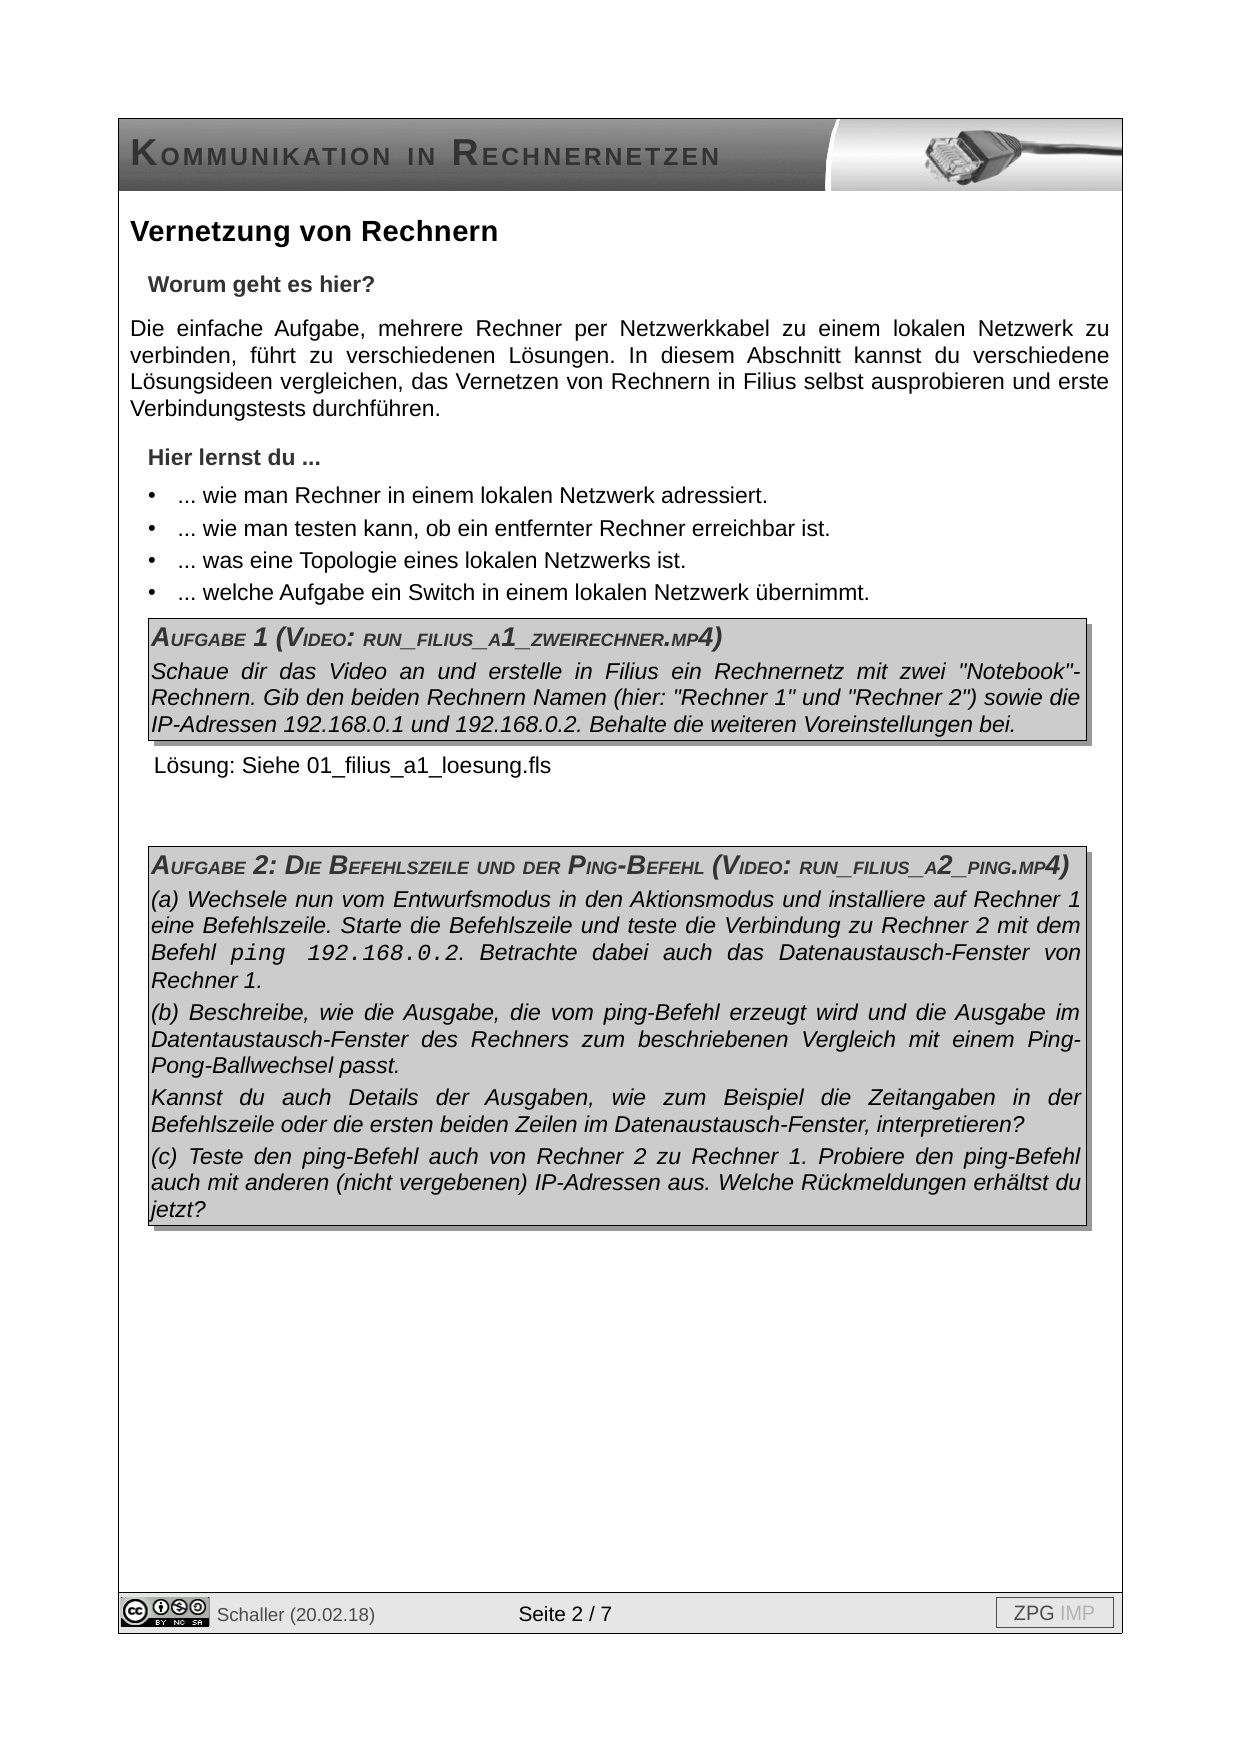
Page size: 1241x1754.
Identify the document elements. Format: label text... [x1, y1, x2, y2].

list ... welche Aufgabe ein Switch in einem lokalen Netzwerk übernimmt. [148, 579, 1087, 606]
text Lösung: Siehe 01_filius_a1_loesung.fls [154, 752, 1110, 778]
list ... wie man testen kann, ob ein entfernter Rechner erreichbar ist. [148, 515, 1087, 541]
text (b) Beschreibe, wie die Ausgabe, die vom ping-Befehl erzeugt wird und die Ausgabe im Datentaustausch-Fenster des Rechners zum beschriebenen Vergleich mit einem Ping-Pong-Ballwechsel passt. [149, 996, 1086, 1078]
text Die einfache Aufgabe, mehrere Rechner per Netzwerkkabel zu einem lokalen Netzwerk zu verbinden, führt zu verschiedenen Lösungen. In diesem Abschnitt kannst du verschiedene Lösungsideen vergleichen, das Vernetzen von Rechnern in Filius selbst ausprobieren und erste Verbindungstests durchführen. [130, 315, 1110, 421]
list ... wie man Rechner in einem lokalen Netzwerk adressiert. [148, 482, 1087, 509]
list ... was eine Topologie eines lokalen Netzwerks ist. [148, 547, 1087, 573]
text Aufgabe 1 (Video: run_filius_a1_zweirechner.mp4) [149, 619, 1086, 652]
picture [120, 1597, 210, 1627]
text Kannst du auch Details der Ausgaben, wie zum Beispiel die Zeitangaben in der Befehlszeile oder die ersten beiden Zeilen im Datenaustausch-Fenster, interpretieren? [149, 1081, 1086, 1137]
text Schaue dir das Video an und erstelle in Filius ein Rechnernetz mit zwei "Notebook"-Rechnern. Gib den beiden Rechnern Namen (hier: "Rechner 1" und "Rechner 2") sowie die IP-Adressen 192.168.0.1 und 192.168.0.2. Behalte die weiteren Voreinstellungen bei. [149, 655, 1086, 740]
text (a) Wechsele nun vom Entwurfsmodus in den Aktionsmodus und installiere auf Rechner 1 eine Befehlszeile. Starte die Befehlszeile und teste die Verbindung zu Rechner 2 mit dem Befehl ping 192.168.0.2. Betrachte dabei auch das Datenaustausch-Fenster von Rechner 1. [149, 883, 1086, 993]
text Vernetzung von Rechnern [130, 214, 1110, 248]
text Hier lernst du ... [148, 444, 1110, 471]
text Worum geht es hier? [148, 271, 1110, 298]
text (c) Teste den ping-Befehl auch von Rechner 2 zu Rechner 1. Probiere den ping-Befehl auch mit anderen (nicht vergebenen) IP-Adressen aus. Welche Rückmeldungen erhältst du jetzt? [149, 1140, 1086, 1225]
text Aufgabe 2: Die Befehlszeile und der Ping-Befehl (Video: run_filius_a2_ping.mp4) [149, 847, 1086, 880]
picture [119, 119, 1122, 191]
